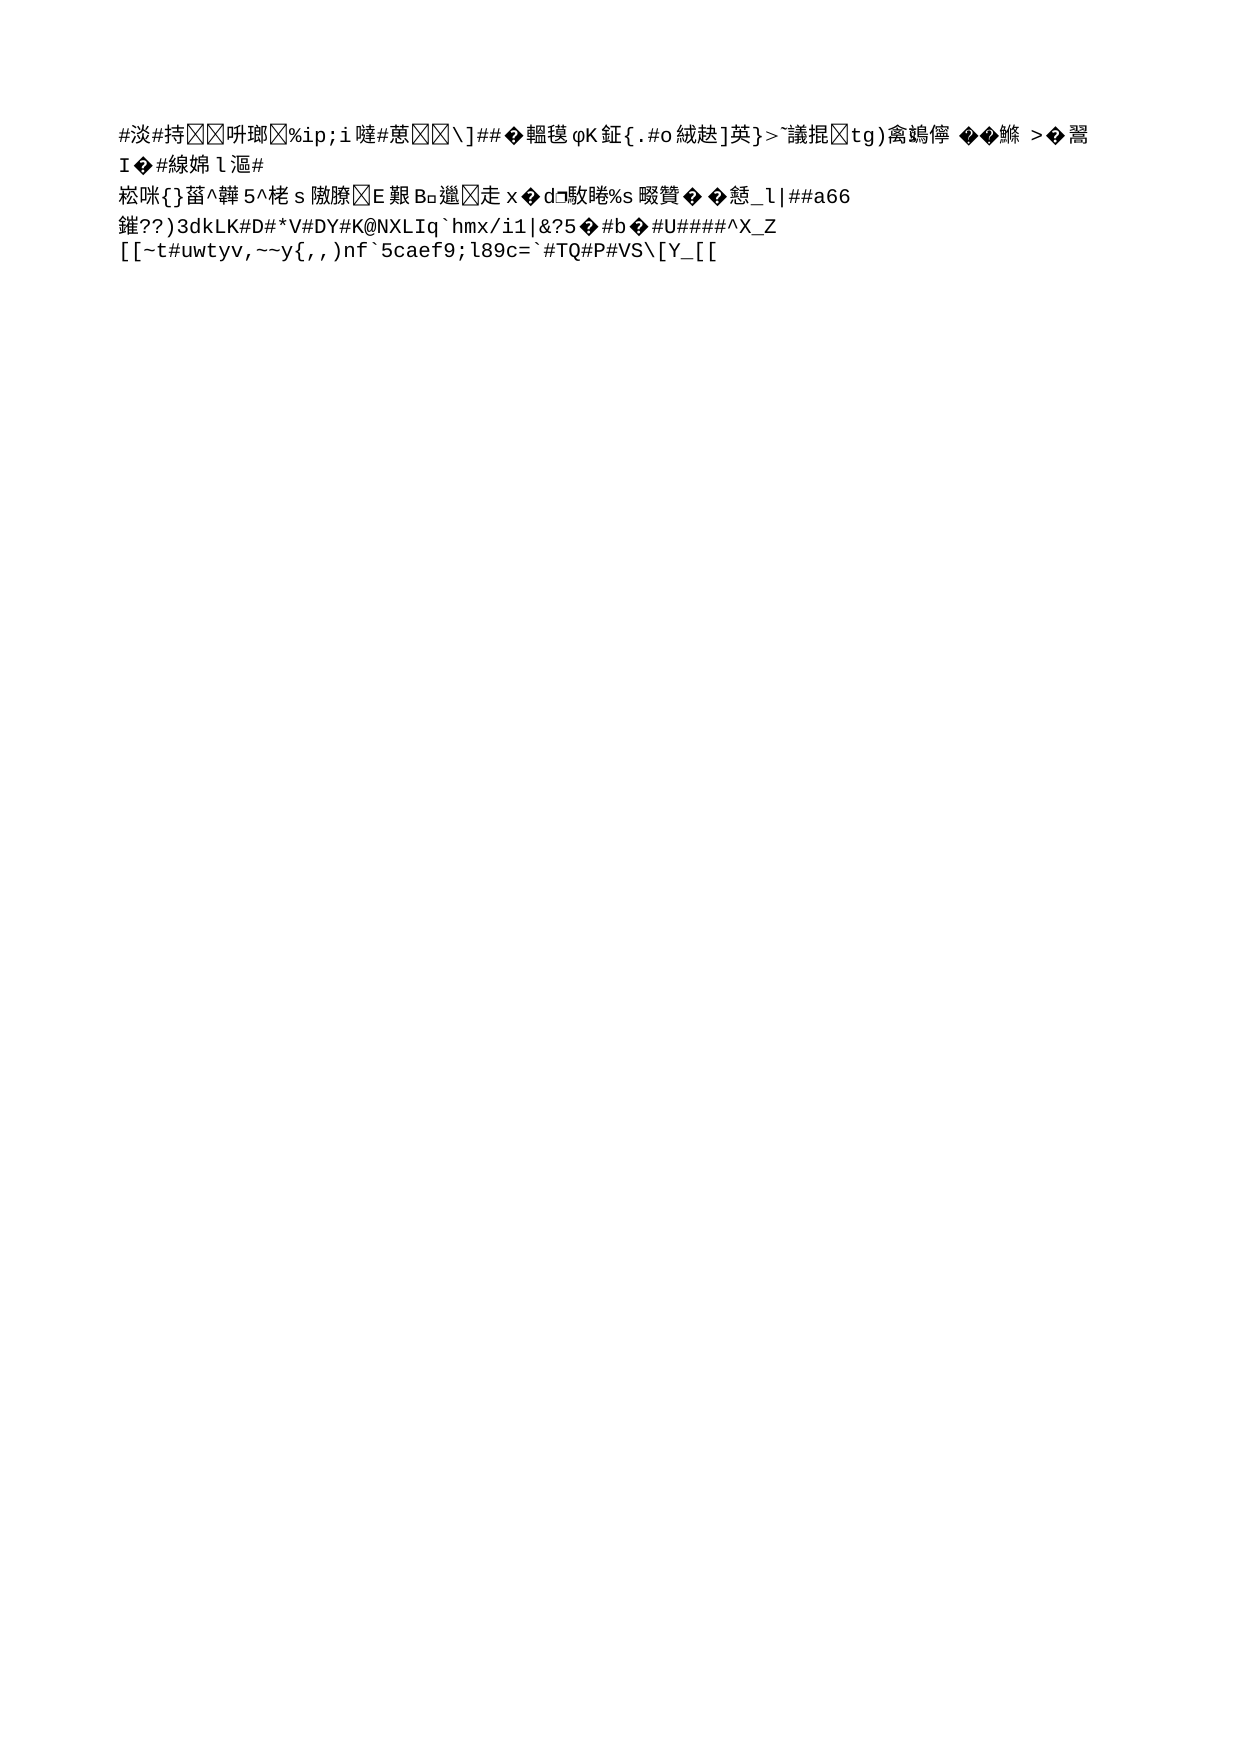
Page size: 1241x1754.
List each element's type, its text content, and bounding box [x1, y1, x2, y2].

text #淡#持��呏瑯�%ip;i噠#葸��\]##�轀氁φK鉦{.#o絨赽]英}議掍tg)禽鴗儜��鰷>�翯I�#線婂l漚# 崧咪{}菑^韡5^栳s隞膫�E艱B邋�走x�d駇睠%s畷贊��懖_l|##a66鏙??)3dkLK#D#*V#DY#K@NXLIq`hmx/i1|&?5�#b�#U####^X_Z [118, 118, 1122, 240]
text [[~t#uwtyv,~~y{,,)nf`5caef9;l89c=`#TQ#P#VS\[Y_[[ [118, 240, 1122, 263]
